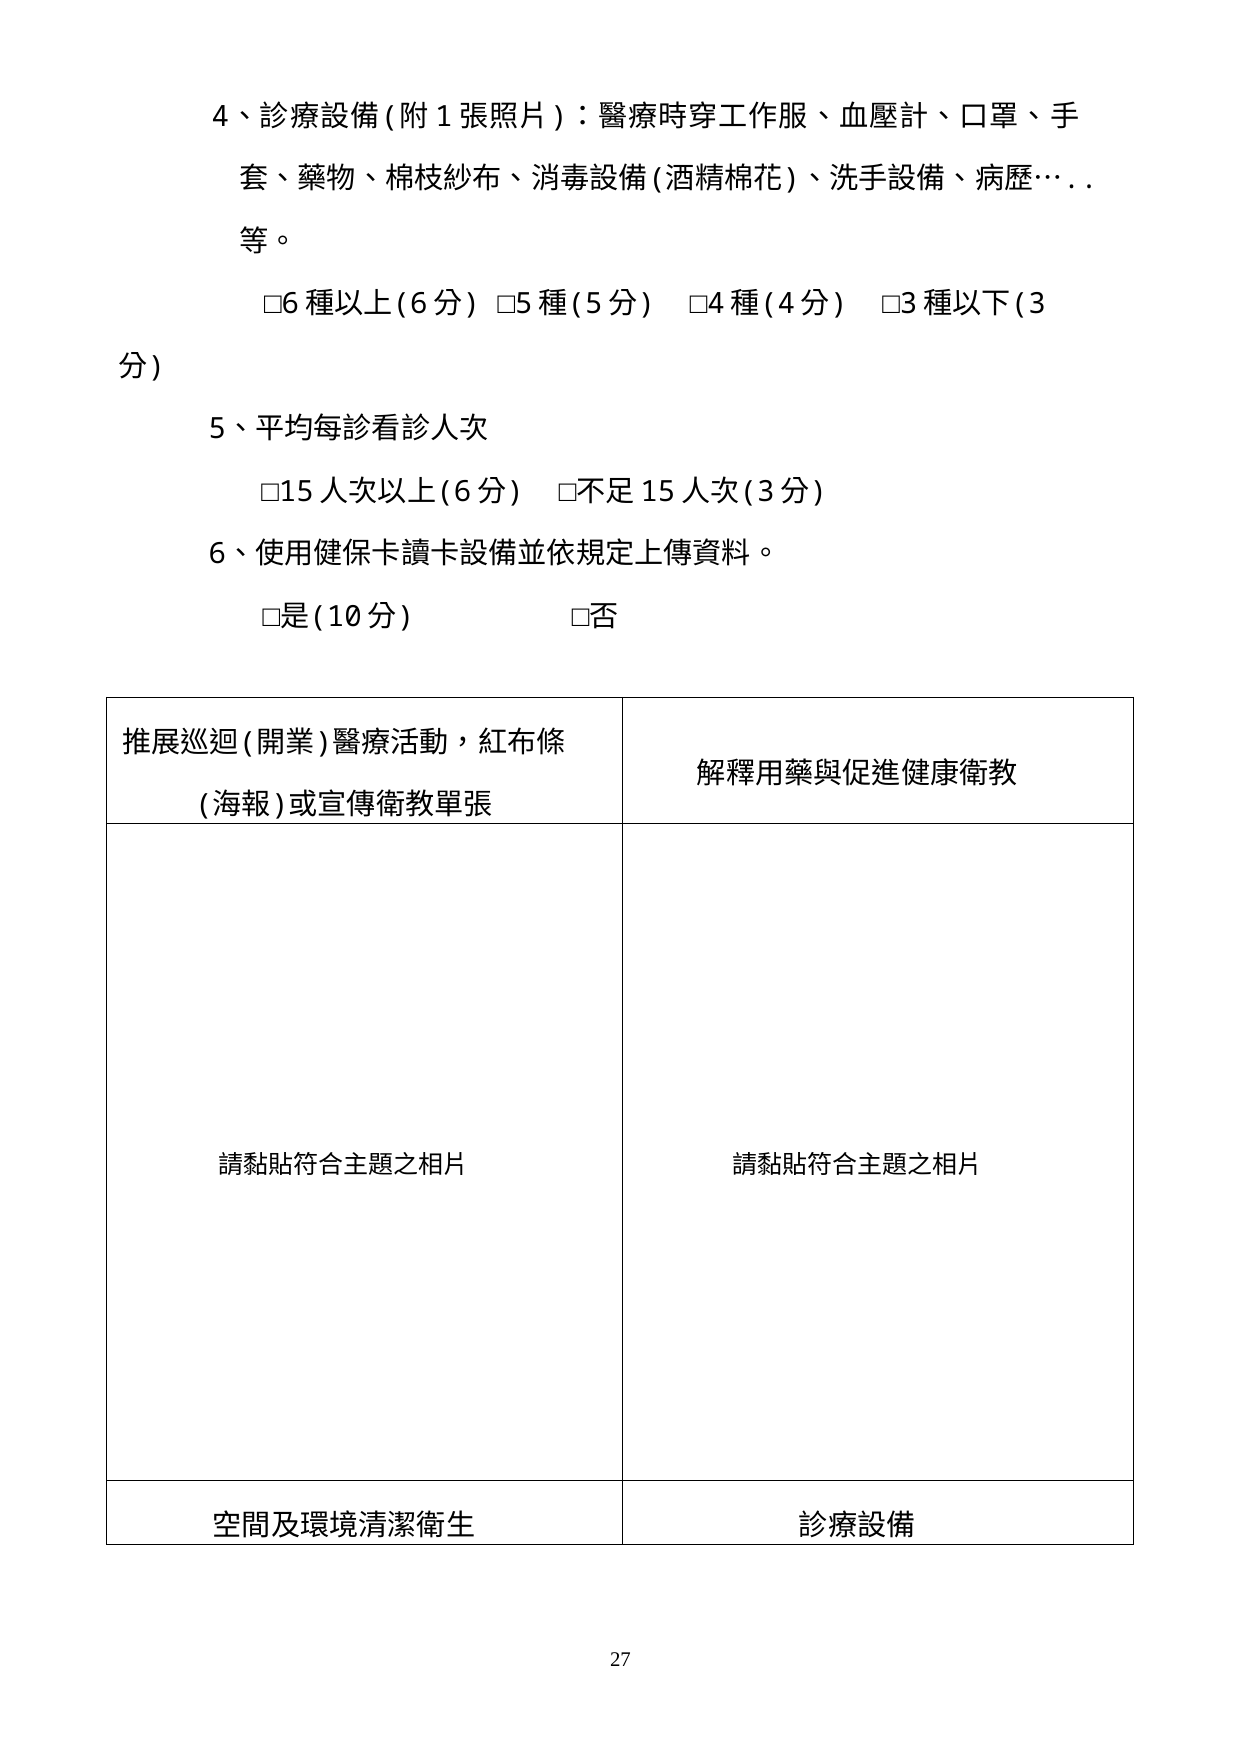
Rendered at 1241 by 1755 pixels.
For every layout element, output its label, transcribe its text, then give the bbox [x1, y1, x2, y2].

text 4、診療設備(附1張照片)：醫療時穿工作服、血壓計、口罩、手套、藥物、棉枝紗布、消毒設備(酒精棉花)、洗手設備、病歷…..等。 [211, 72, 1080, 259]
text 5、平均每診看診人次 [148, 384, 1080, 447]
text □是(10分) □否 [118, 572, 1080, 634]
table_header 推展巡迴(開業)醫療活動，紅布條(海報)或宣傳衛教單張 [107, 698, 622, 823]
table_cell 空間及環境清潔衛生 [107, 1481, 622, 1544]
table_cell 請黏貼符合主題之相片 [623, 824, 1133, 1480]
table_cell 診療設備 [623, 1481, 1133, 1544]
text □15人次以上(6分) □不足15人次(3分) [118, 447, 1080, 509]
text 6、使用健保卡讀卡設備並依規定上傳資料。 [148, 509, 1080, 572]
text □6種以上(6分) □5種(5分) □4種(4分) □3種以下(3分) [118, 259, 1080, 384]
table_header 解釋用藥與促進健康衛教 [623, 698, 1133, 823]
table_cell 請黏貼符合主題之相片 [107, 824, 622, 1480]
